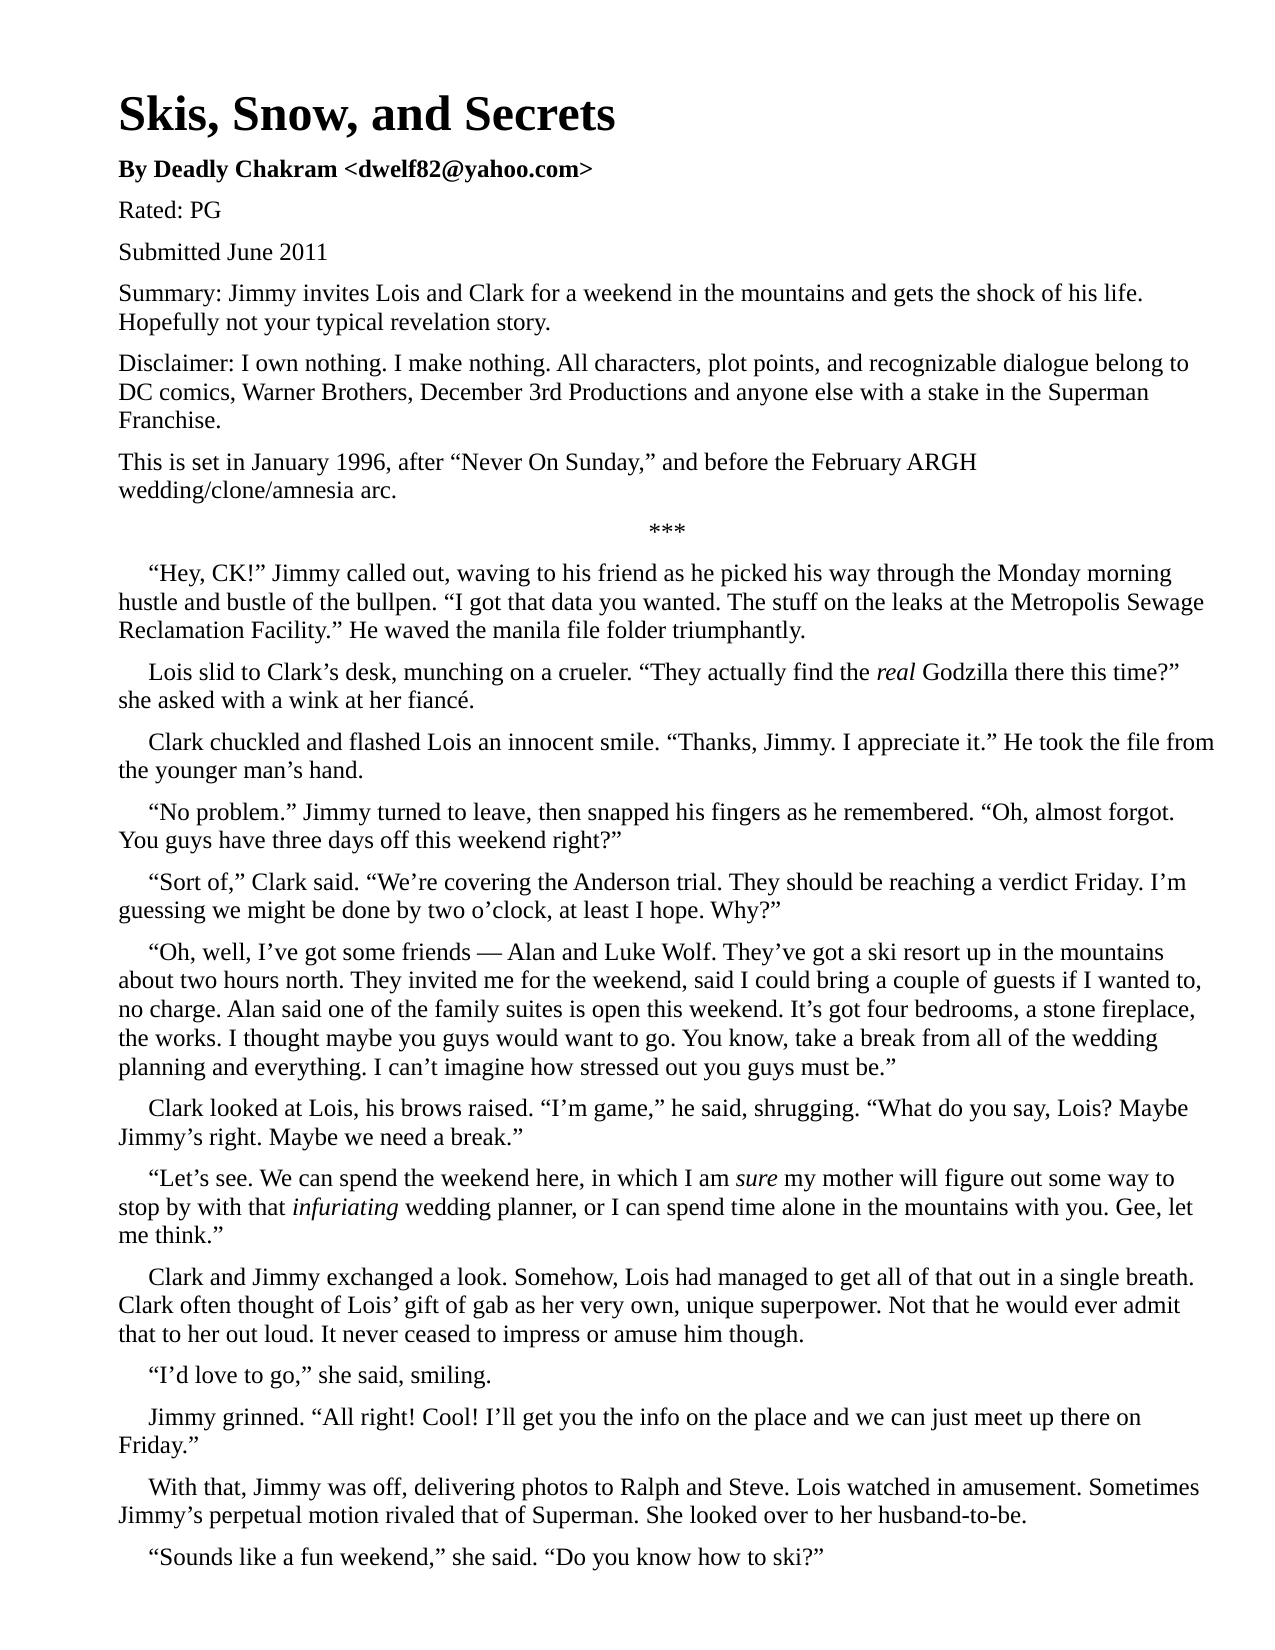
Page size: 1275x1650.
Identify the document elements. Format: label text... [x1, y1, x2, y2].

text Rated: PG [118, 195, 1216, 224]
text Jimmy grinned. “All right! Cool! I’ll get you the info on the place and we can just meet up there on Friday.” [118, 1402, 1216, 1459]
text This is set in January 1996, after “Never On Sunday,” and before the February ARGH wedding/clone/amnesia arc. [118, 447, 1216, 504]
text Submitted June 2011 [118, 237, 1216, 265]
text Lois slid to Clark’s desk, munching on a crueler. “They actually find the real Godzilla there this time?” she asked with a wink at her fiancé. [118, 657, 1216, 714]
text Summary: Jimmy invites Lois and Clark for a weekend in the mountains and gets the shock of his life. Hopefully not your typical revelation story. [118, 278, 1216, 335]
text “No problem.” Jimmy turned to leave, then snapped his fingers as he remembered. “Oh, almost forgot. You guys have three days off this weekend right?” [118, 797, 1216, 854]
text “I’d love to go,” she said, smiling. [118, 1360, 1216, 1389]
subtitle Skis, Snow, and Secrets [118, 84, 1216, 142]
text By Deadly Chakram <dwelf82@yahoo.com> [118, 154, 1216, 183]
text Clark and Jimmy exchanged a look. Somehow, Lois had managed to get all of that out in a single breath. Clark often thought of Lois’ gift of gab as her very own, unique superpower. Not that he would ever admit that to her out loud. It never ceased to impress or amuse him though. [118, 1262, 1216, 1348]
text “Oh, well, I’ve got some friends — Alan and Luke Wolf. They’ve got a ski resort up in the mountains about two hours north. They invited me for the weekend, said I could bring a couple of guests if I wanted to, no charge. Alan said one of the family suites is open this weekend. It’s got four bedrooms, a stone fireplace, the works. I thought maybe you guys would want to go. You know, take a break from all of the wedding planning and everything. I can’t imagine how stressed out you guys must be.” [118, 937, 1216, 1080]
text “Sounds like a fun weekend,” she said. “Do you know how to ski?” [118, 1542, 1216, 1570]
text Clark looked at Lois, his brows raised. “I’m game,” he said, shrugging. “What do you say, Lois? Maybe Jimmy’s right. Maybe we need a break.” [118, 1093, 1216, 1150]
text *** [118, 517, 1216, 545]
text Disclaimer: I own nothing. I make nothing. All characters, plot points, and recognizable dialogue belong to DC comics, Warner Brothers, December 3rd Productions and anyone else with a stake in the Superman Franchise. [118, 348, 1216, 434]
text Clark chuckled and flashed Lois an innocent smile. “Thanks, Jimmy. I appreciate it.” He took the file from the younger man’s hand. [118, 727, 1216, 784]
text With that, Jimmy was off, delivering photos to Ralph and Steve. Lois watched in amusement. Sometimes Jimmy’s perpetual motion rivaled that of Superman. She looked over to her husband-to-be. [118, 1472, 1216, 1529]
text “Sort of,” Clark said. “We’re covering the Anderson trial. They should be reaching a verdict Friday. I’m guessing we might be done by two o’clock, at least I hope. Why?” [118, 867, 1216, 924]
text “Let’s see. We can spend the weekend here, in which I am sure my mother will figure out some way to stop by with that infuriating wedding planner, or I can spend time alone in the mountains with you. Gee, let me think.” [118, 1163, 1216, 1249]
text “Hey, CK!” Jimmy called out, waving to his friend as he picked his way through the Monday morning hustle and bustle of the bullpen. “I got that data you wanted. The stuff on the leaks at the Metropolis Sewage Reclamation Facility.” He waved the manila file folder triumphantly. [118, 558, 1216, 644]
